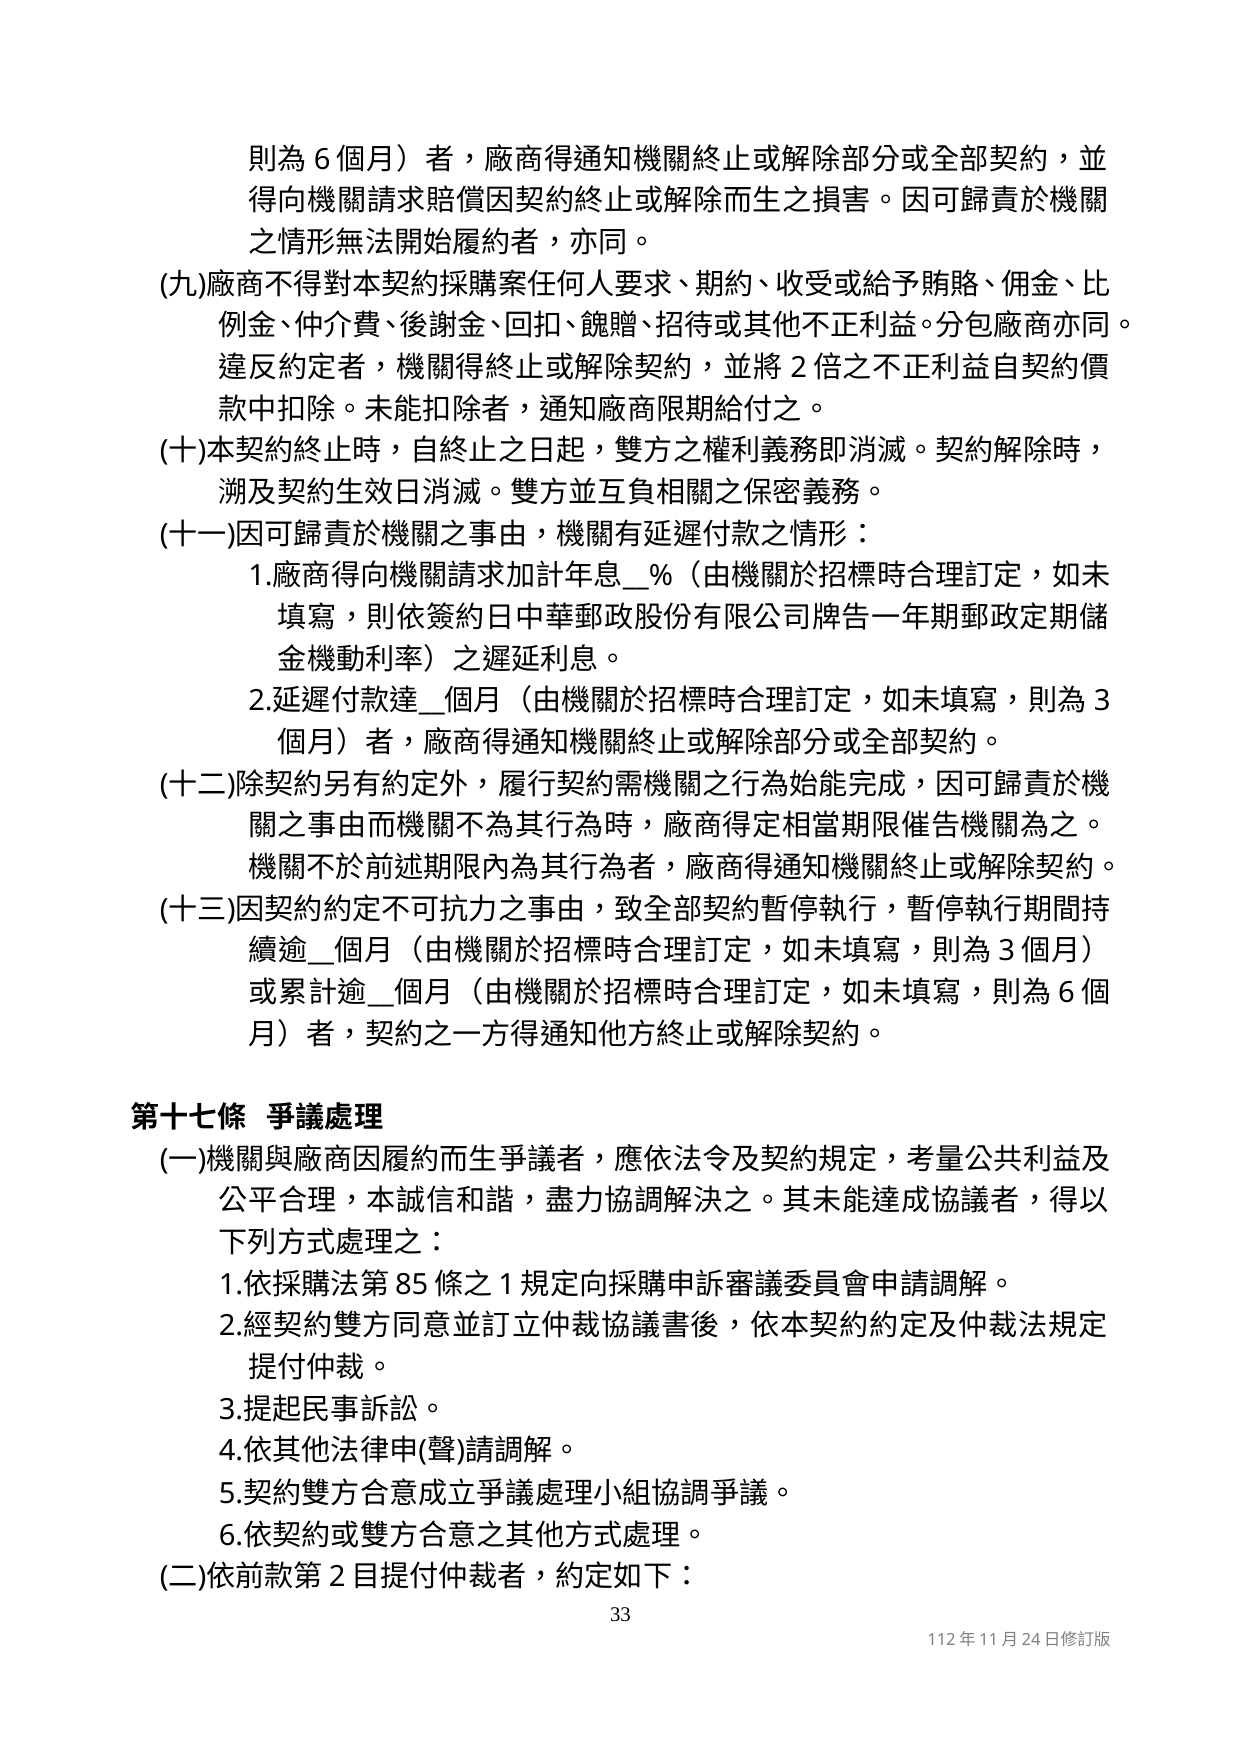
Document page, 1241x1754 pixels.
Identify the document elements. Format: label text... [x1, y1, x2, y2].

text 第十七條 爭議處理 [130, 1094, 1110, 1136]
text 5.契約雙方合意成立爭議處理小組協調爭議。 [218, 1469, 1110, 1512]
text (十二)除契約另有約定外，履行契約需機關之行為始能完成，因可歸責於機關之事由而機關不為其行為時，廠商得定相當期限催告機關為之。機關不於前述期限內為其行為者，廠商得通知機關終止或解除契約。 [159, 761, 1110, 886]
text 1.依採購法第85條之1規定向採購申訴審議委員會申請調解。 [218, 1261, 1108, 1302]
text 2.經契約雙方同意並訂立仲裁協議書後，依本契約約定及仲裁法規定提付仲裁。 [218, 1302, 1108, 1386]
text (十)本契約終止時，自終止之日起，雙方之權利義務即消滅。契約解除時，溯及契約生效日消滅。雙方並互負相關之保密義務。 [159, 427, 1110, 511]
text (十一)因可歸責於機關之事由，機關有延遲付款之情形： [159, 511, 1110, 552]
text (一)機關與廠商因履約而生爭議者，應依法令及契約規定，考量公共利益及公平合理，本誠信和諧，盡力協調解決之。其未能達成協議者，得以下列方式處理之： [159, 1136, 1110, 1261]
text 2.延遲付款達__個月（由機關於招標時合理訂定，如未填寫，則為3個月）者，廠商得通知機關終止或解除部分或全部契約。 [248, 677, 1110, 761]
text 2.暫停執行期間累計逾__個月（由機關於招標時合理訂定，如未填寫，則為6個月）者，廠商得通知機關終止或解除部分或全部契約，並得向機關請求賠償因契約終止或解除而生之損害。因可歸責於機關之情形無法開始履約者，亦同。 [218, 136, 1110, 261]
text (二)依前款第2目提付仲裁者，約定如下： [159, 1553, 1110, 1595]
text 3.提起民事訴訟。 [218, 1386, 1108, 1427]
text (九)廠商不得對本契約採購案任何人要求、期約、收受或給予賄賂、佣金、比例金、仲介費、後謝金、回扣、餽贈、招待或其他不正利益。分包廠商亦同。違反約定者，機關得終止或解除契約，並將2倍之不正利益自契約價款中扣除。未能扣除者，通知廠商限期給付之。 [159, 261, 1110, 427]
text (十三)因契約約定不可抗力之事由，致全部契約暫停執行，暫停執行期間持續逾__個月（由機關於招標時合理訂定，如未填寫，則為3個月）或累計逾__個月（由機關於招標時合理訂定，如未填寫，則為6個月）者，契約之一方得通知他方終止或解除契約。 [159, 886, 1110, 1052]
text 6.依契約或雙方合意之其他方式處理。 [218, 1512, 1108, 1553]
text 4.依其他法律申(聲)請調解。 [218, 1427, 1108, 1469]
text 1.廠商得向機關請求加計年息__%（由機關於招標時合理訂定，如未填寫，則依簽約日中華郵政股份有限公司牌告一年期郵政定期儲金機動利率）之遲延利息。 [248, 552, 1110, 677]
